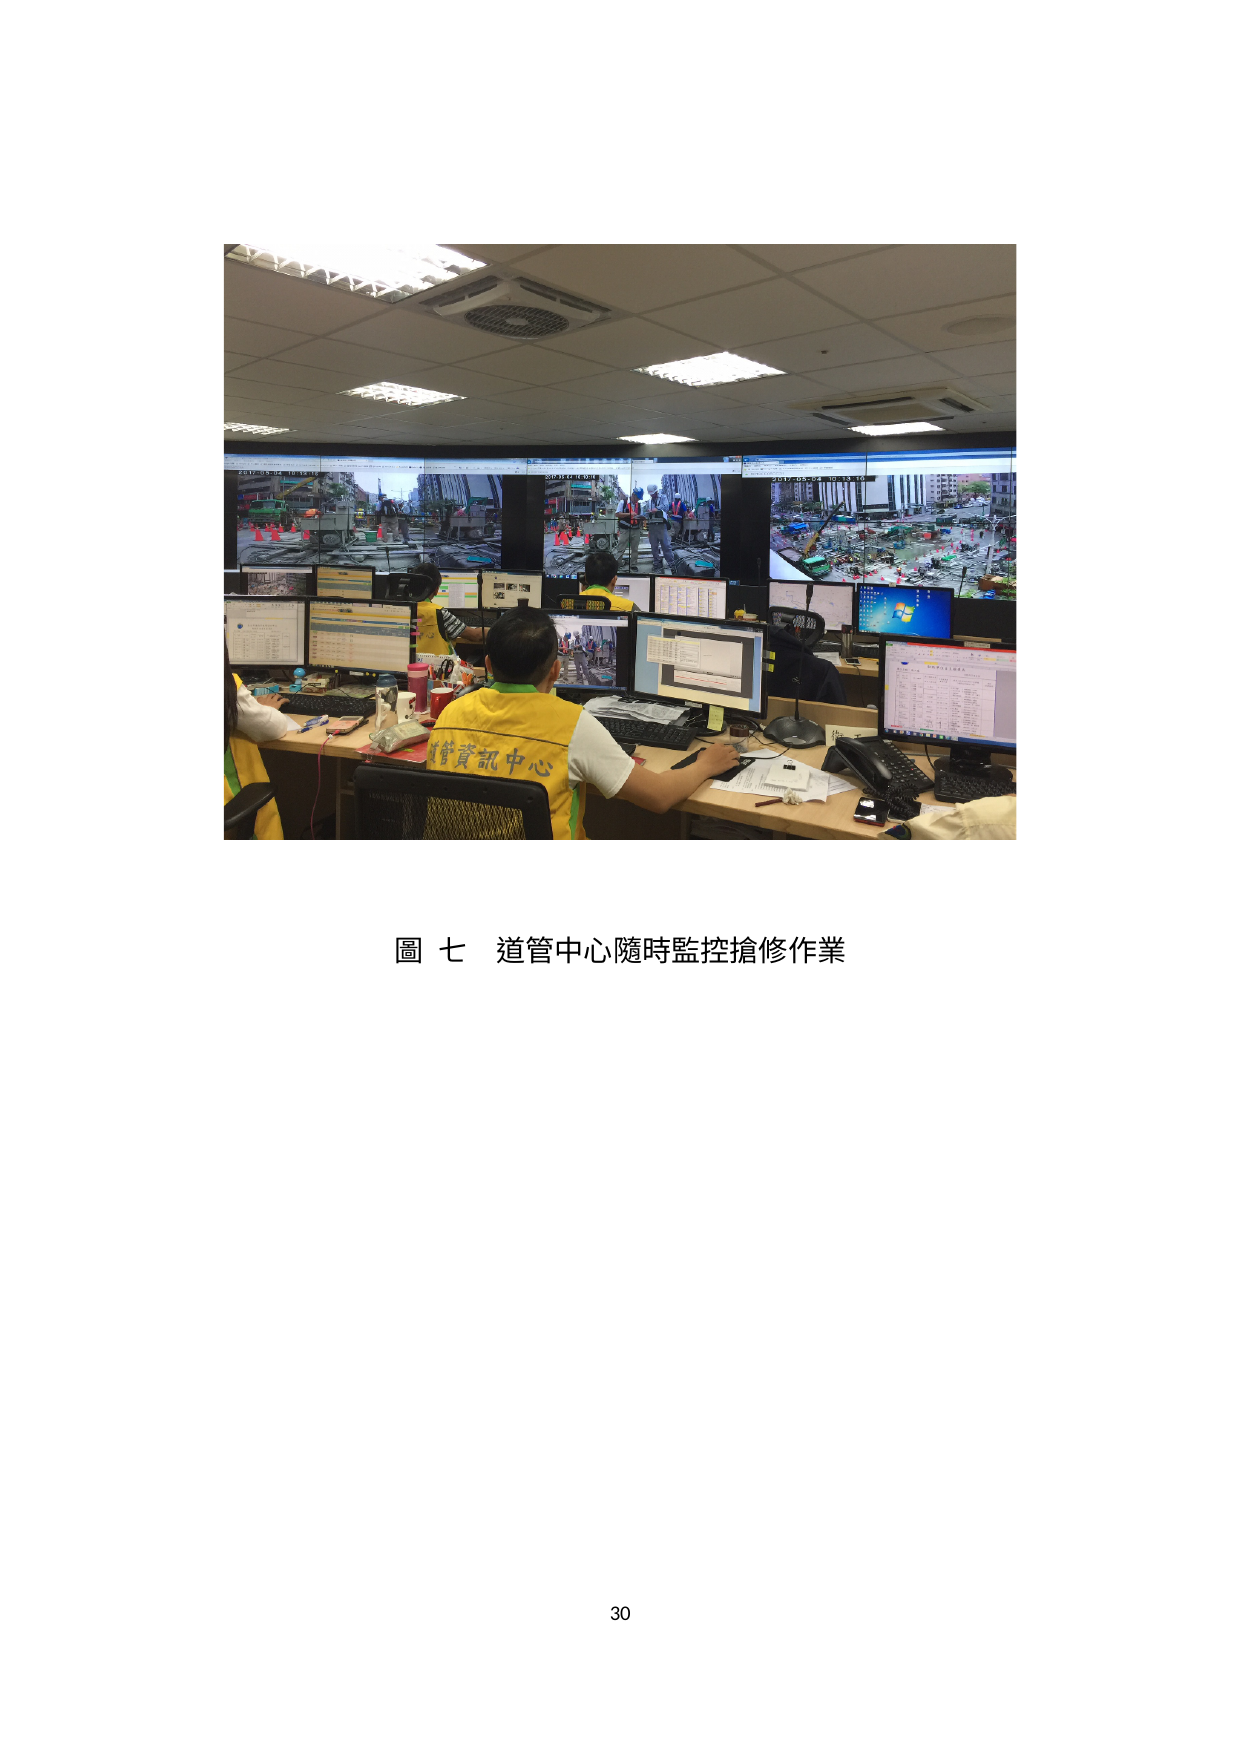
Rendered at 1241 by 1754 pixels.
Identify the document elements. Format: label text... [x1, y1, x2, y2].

text 圖 七 道管中心隨時監控搶修作業 [187, 907, 1053, 969]
